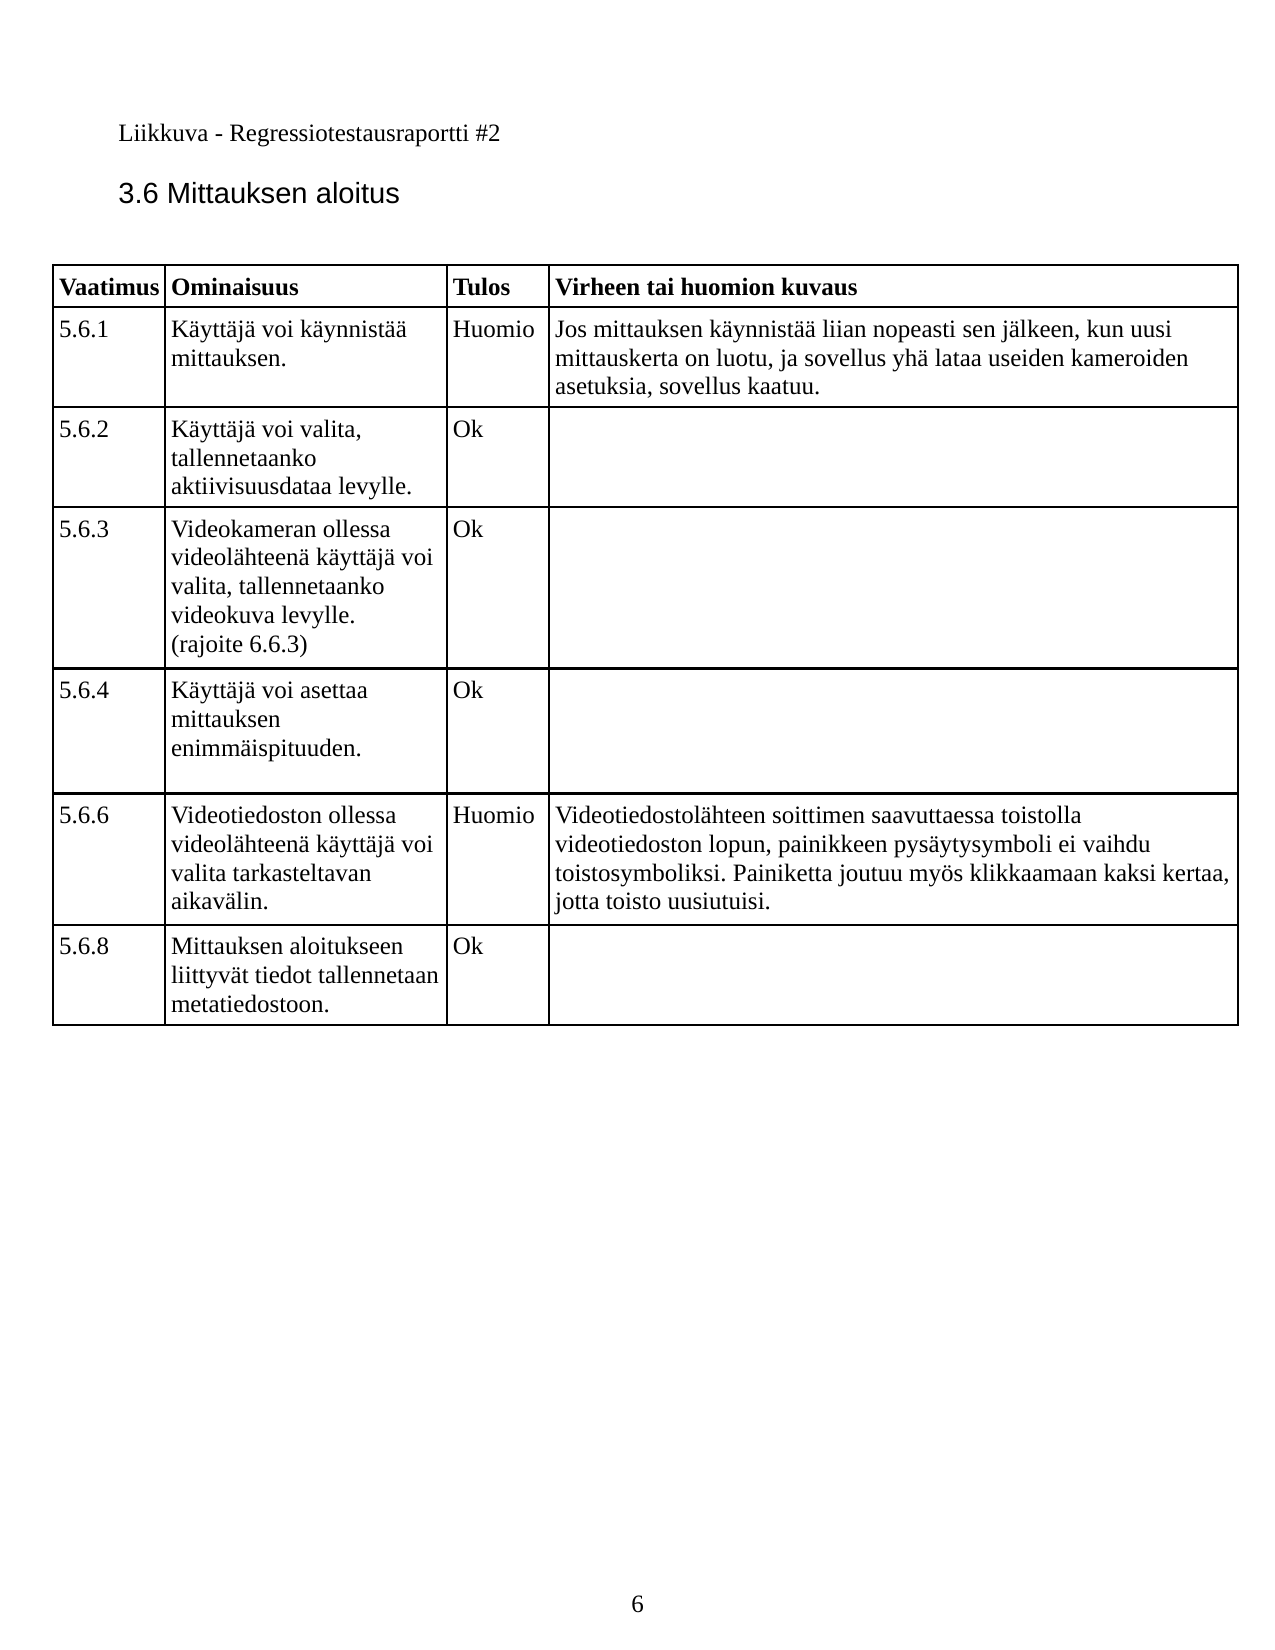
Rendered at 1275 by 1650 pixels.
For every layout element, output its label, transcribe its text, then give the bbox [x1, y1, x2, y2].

subtitle 3.6 Mittauksen aloitus [118, 176, 1157, 210]
table_cell Ok [448, 926, 548, 1024]
table_header Ominaisuus [166, 266, 446, 306]
table_cell Videokameran ollessa videolähteenä käyttäjä voi valita, tallennetaanko videokuva levylle. (rajoite 6.6.3) [166, 508, 446, 667]
table_cell 5.6.6 [54, 795, 164, 923]
table_header Vaatimus [54, 266, 164, 306]
table_cell [550, 508, 1237, 667]
table_cell Videotiedoston ollessa videolähteenä käyttäjä voi valita tarkasteltavan aikavälin. [166, 795, 446, 923]
table_cell [550, 408, 1237, 506]
table_cell Videotiedostolähteen soittimen saavuttaessa toistolla videotiedoston lopun, painikkeen pysäytysymboli ei vaihdu toistosymboliksi. Painiketta joutuu myös klikkaamaan kaksi kertaa, jotta toisto uusiutuisi. [550, 795, 1237, 923]
table_cell 5.6.8 [54, 926, 164, 1024]
table_cell Jos mittauksen käynnistää liian nopeasti sen jälkeen, kun uusi mittauskerta on luotu, ja sovellus yhä lataa useiden kameroiden asetuksia, sovellus kaatuu. [550, 308, 1237, 406]
table_cell Huomio [448, 308, 548, 406]
table_cell Käyttäjä voi valita, tallennetaanko aktiivisuusdataa levylle. [166, 408, 446, 506]
table_cell Huomio [448, 795, 548, 923]
table_cell Käyttäjä voi käynnistää mittauksen. [166, 308, 446, 406]
table_cell [550, 926, 1237, 1024]
table_header Virheen tai huomion kuvaus [550, 266, 1237, 306]
table_cell Ok [448, 670, 548, 792]
table_cell 5.6.4 [54, 670, 164, 792]
table_cell 5.6.3 [54, 508, 164, 667]
table_cell Mittauksen aloitukseen liittyvät tiedot tallennetaan metatiedostoon. [166, 926, 446, 1024]
table_cell 5.6.2 [54, 408, 164, 506]
table_header Tulos [448, 266, 548, 306]
table_cell [550, 670, 1237, 792]
table_cell Ok [448, 408, 548, 506]
table_cell Käyttäjä voi asettaa mittauksen enimmäispituuden. [166, 670, 446, 792]
table_cell 5.6.1 [54, 308, 164, 406]
table_cell Ok [448, 508, 548, 667]
